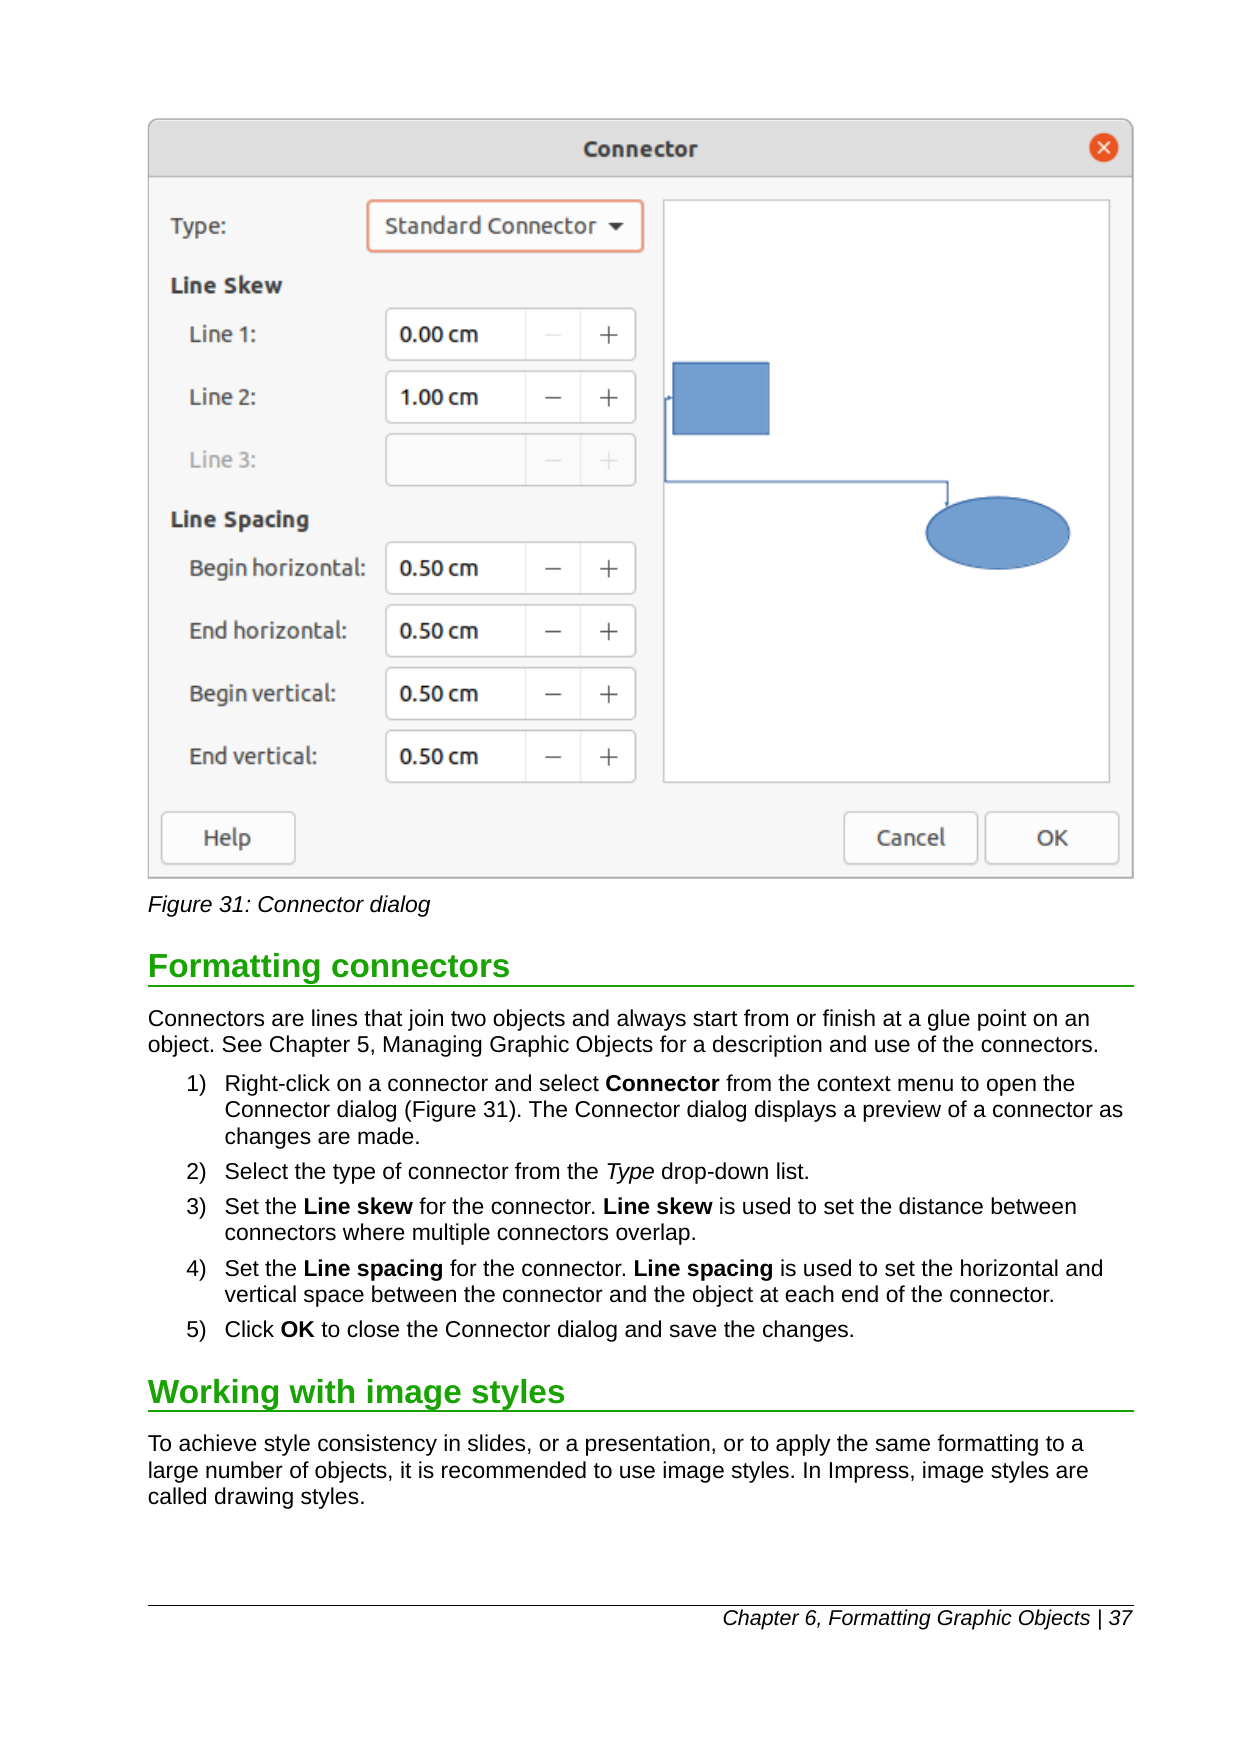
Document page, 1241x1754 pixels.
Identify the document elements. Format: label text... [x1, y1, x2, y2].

text To achieve style consistency in slides, or a presentation, or to apply the same formatting to a large number of objects, it is recommended to use image styles. In Impress, image styles are called drawing styles. [148, 1430, 1134, 1509]
text Connectors are lines that join two objects and always start from or finish at a glue point on an object. See Chapter 5, Managing Graphic Objects for a description and use of the connectors. [148, 1005, 1134, 1057]
subtitle Formatting connectors [148, 946, 1134, 985]
list Select the type of connector from the Type drop-down list. [207, 1158, 1134, 1184]
text Figure 31: Connector dialog [148, 891, 1134, 917]
subtitle Working with image styles [148, 1372, 1134, 1410]
list Right-click on a connector and select Connector from the context menu to open the Connector dialog (Figure 31). The Connector dialog displays a preview of a connector as changes are made. [207, 1070, 1134, 1149]
picture [147, 118, 1134, 879]
list Set the Line spacing for the connector. Line spacing is used to set the horizontal and vertical space between the connector and the object at each end of the connector. [207, 1254, 1134, 1307]
list Click OK to close the Connector dialog and save the changes. [207, 1316, 1134, 1342]
list Set the Line skew for the connector. Line skew is used to set the distance between connectors where multiple connectors overlap. [207, 1193, 1134, 1246]
